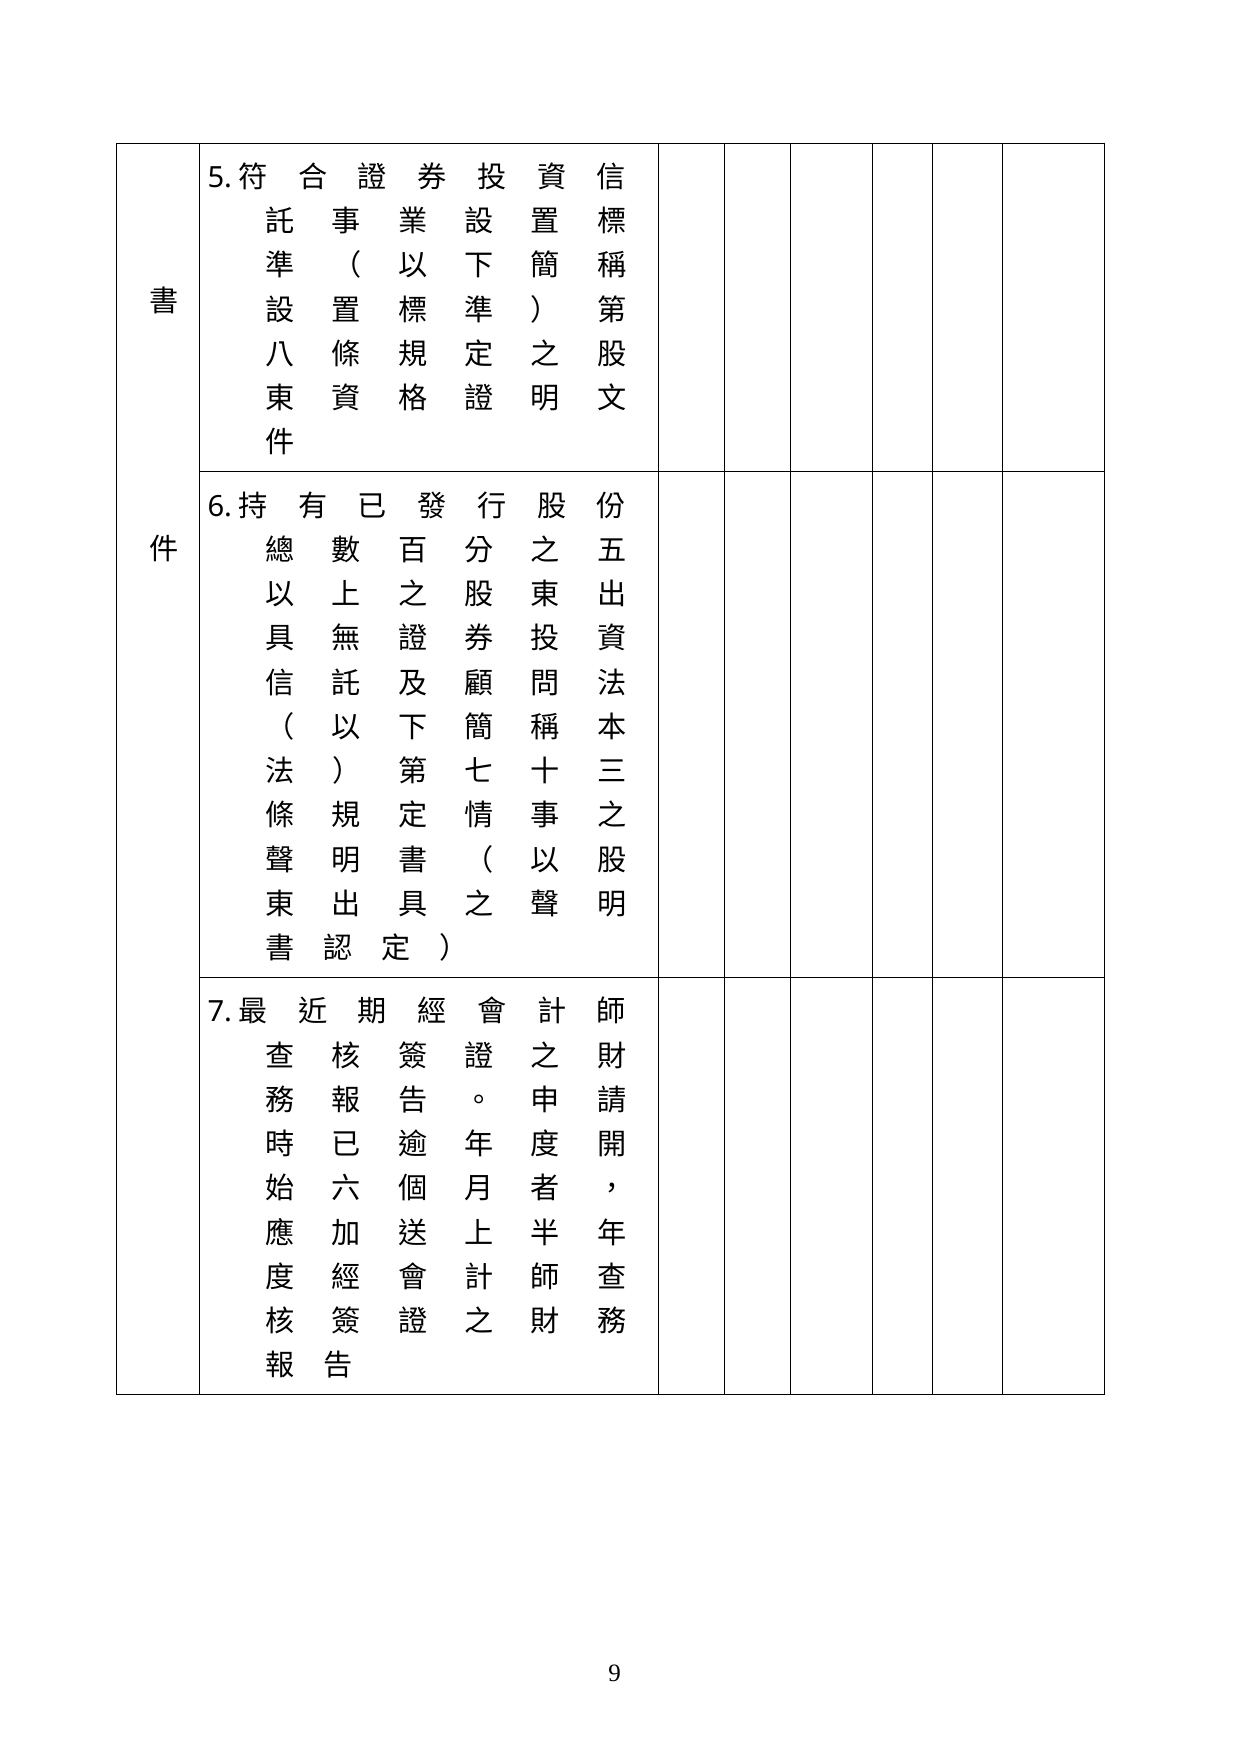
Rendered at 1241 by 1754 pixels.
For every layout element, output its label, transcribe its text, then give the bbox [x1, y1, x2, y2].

table_cell 書 件 [117, 144, 199, 1394]
table_cell 6.持有已發行股份總數百分之五以上之股東出具無證券投資信託及顧問法（以下簡稱本法）第七十三條規定情事之聲明書（以股東出具之聲明書認定） [200, 472, 658, 977]
table_cell [873, 978, 932, 1394]
table_cell [1003, 978, 1104, 1394]
table_cell [1003, 144, 1104, 471]
table_cell [659, 144, 724, 471]
table_cell [791, 472, 872, 977]
table_cell [873, 472, 932, 977]
table_cell [725, 472, 790, 977]
table_cell [791, 144, 872, 471]
table_cell [659, 472, 724, 977]
table_cell [791, 978, 872, 1394]
table_cell [933, 978, 1002, 1394]
table_cell [659, 978, 724, 1394]
table_cell 7.最近期經會計師查核簽證之財務報告。申請時已逾年度開始六個月者，應加送上半年度經會計師查核簽證之財務報告 [200, 978, 658, 1394]
table_cell [725, 144, 790, 471]
table_cell [933, 144, 1002, 471]
table_cell [1003, 472, 1104, 977]
table_cell [873, 144, 932, 471]
table_cell [725, 978, 790, 1394]
table_cell [933, 472, 1002, 977]
table_cell 5.符合證券投資信託事業設置標準（以下簡稱設置標準）第八條規定之股東資格證明文件 [200, 144, 658, 471]
